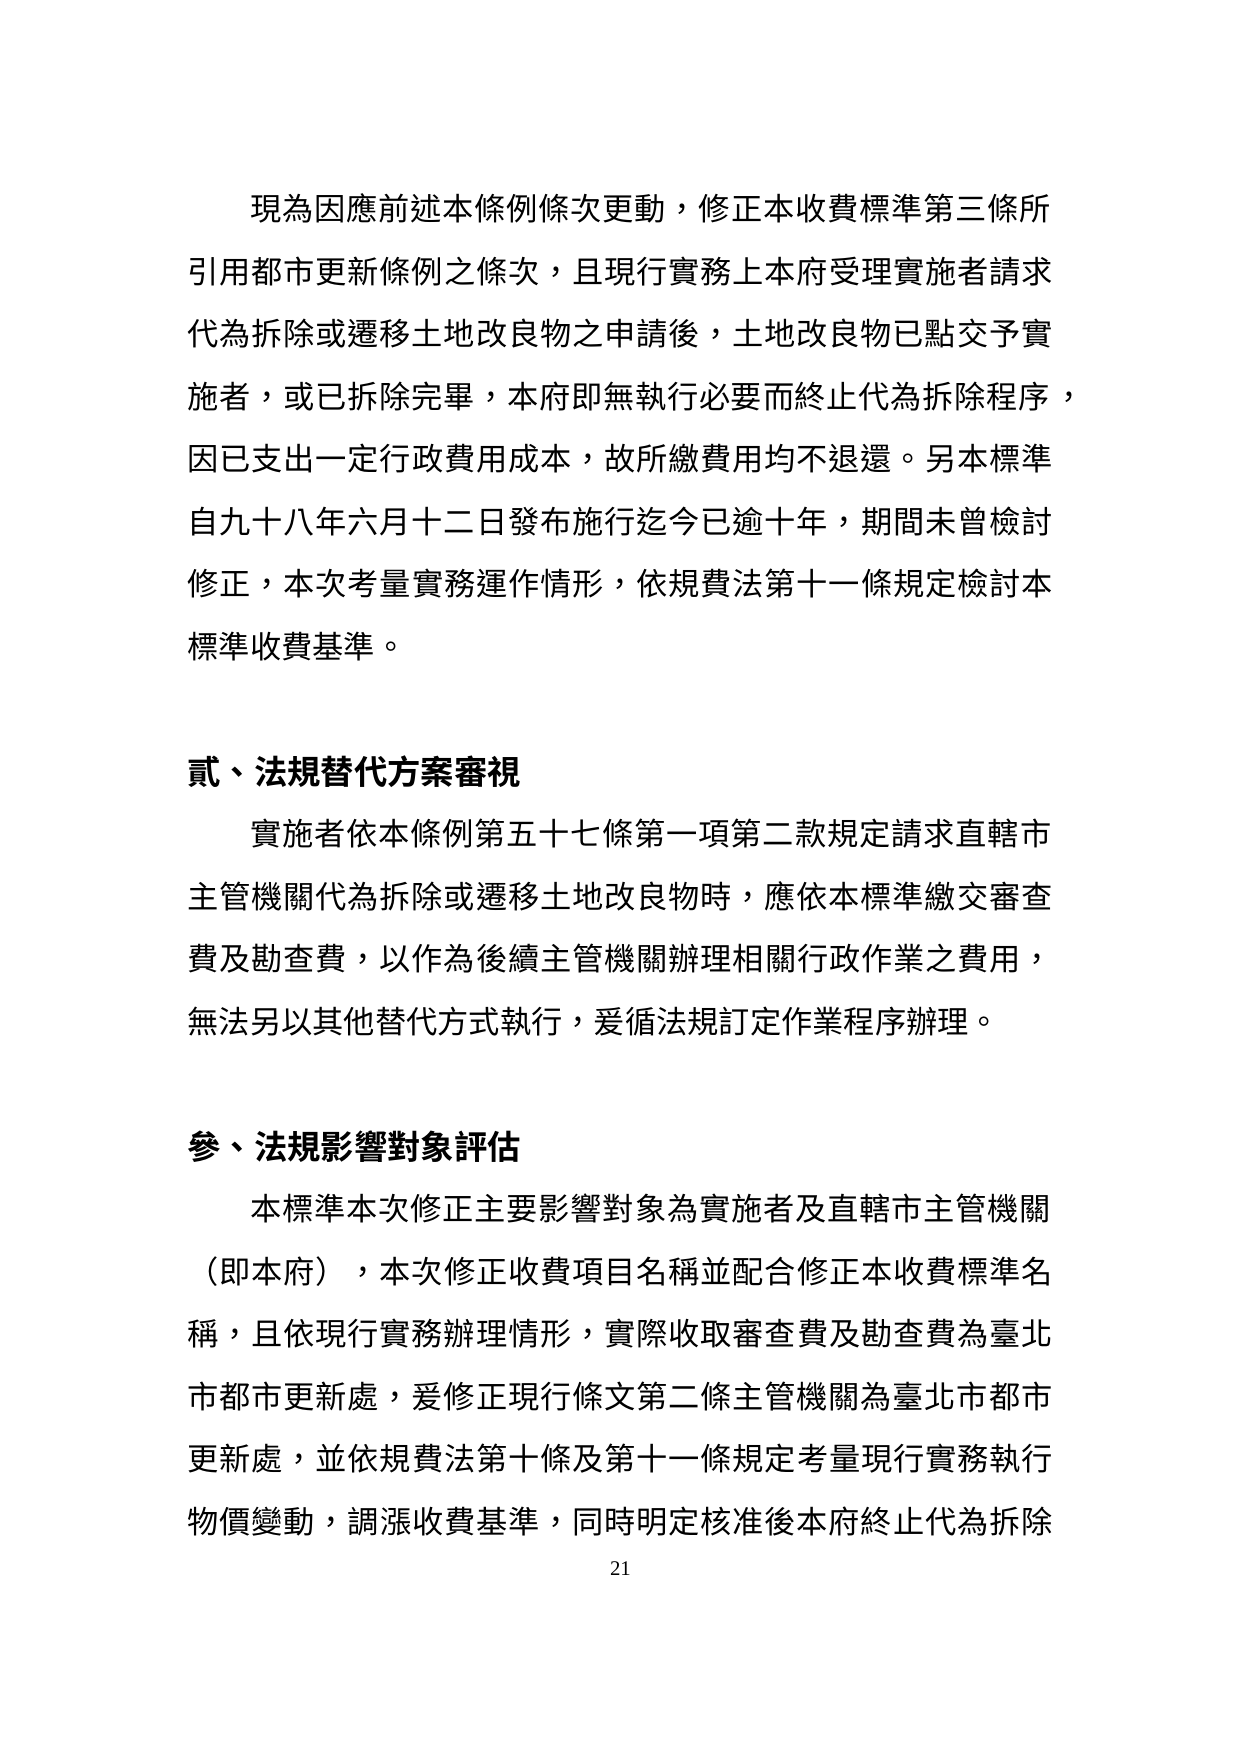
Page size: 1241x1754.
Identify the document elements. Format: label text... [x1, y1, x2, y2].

text 貳、法規替代方案審視 [187, 728, 1053, 790]
text 本標準本次修正主要影響對象為實施者及直轄市主管機關（即本府），本次修正收費項目名稱並配合修正本收費標準名稱，且依現行實務辦理情形，實際收取審查費及勘查費為臺北市都市更新處，爰修正現行條文第二條主管機關為臺北市都市更新處，並依規費法第十條及第十一條規定考量現行實務執行物價變動，調漲收費基準，同時明定核准後本府終止代為拆除 [187, 1165, 1053, 1540]
text 實施者依本條例第五十七條第一項第二款規定請求直轄市主管機關代為拆除或遷移土地改良物時，應依本標準繳交審查費及勘查費，以作為後續主管機關辦理相關行政作業之費用，無法另以其他替代方式執行，爰循法規訂定作業程序辦理。 [187, 790, 1053, 1040]
text 現為因應前述本條例條次更動，修正本收費標準第三條所引用都市更新條例之條次，且現行實務上本府受理實施者請求代為拆除或遷移土地改良物之申請後，土地改良物已點交予實施者，或已拆除完畢，本府即無執行必要而終止代為拆除程序，因已支出一定行政費用成本，故所繳費用均不退還。另本標準自九十八年六月十二日發布施行迄今已逾十年，期間未曾檢討修正，本次考量實務運作情形，依規費法第十一條規定檢討本標準收費基準。 [187, 165, 1053, 665]
text 參、法規影響對象評估 [187, 1103, 1053, 1165]
